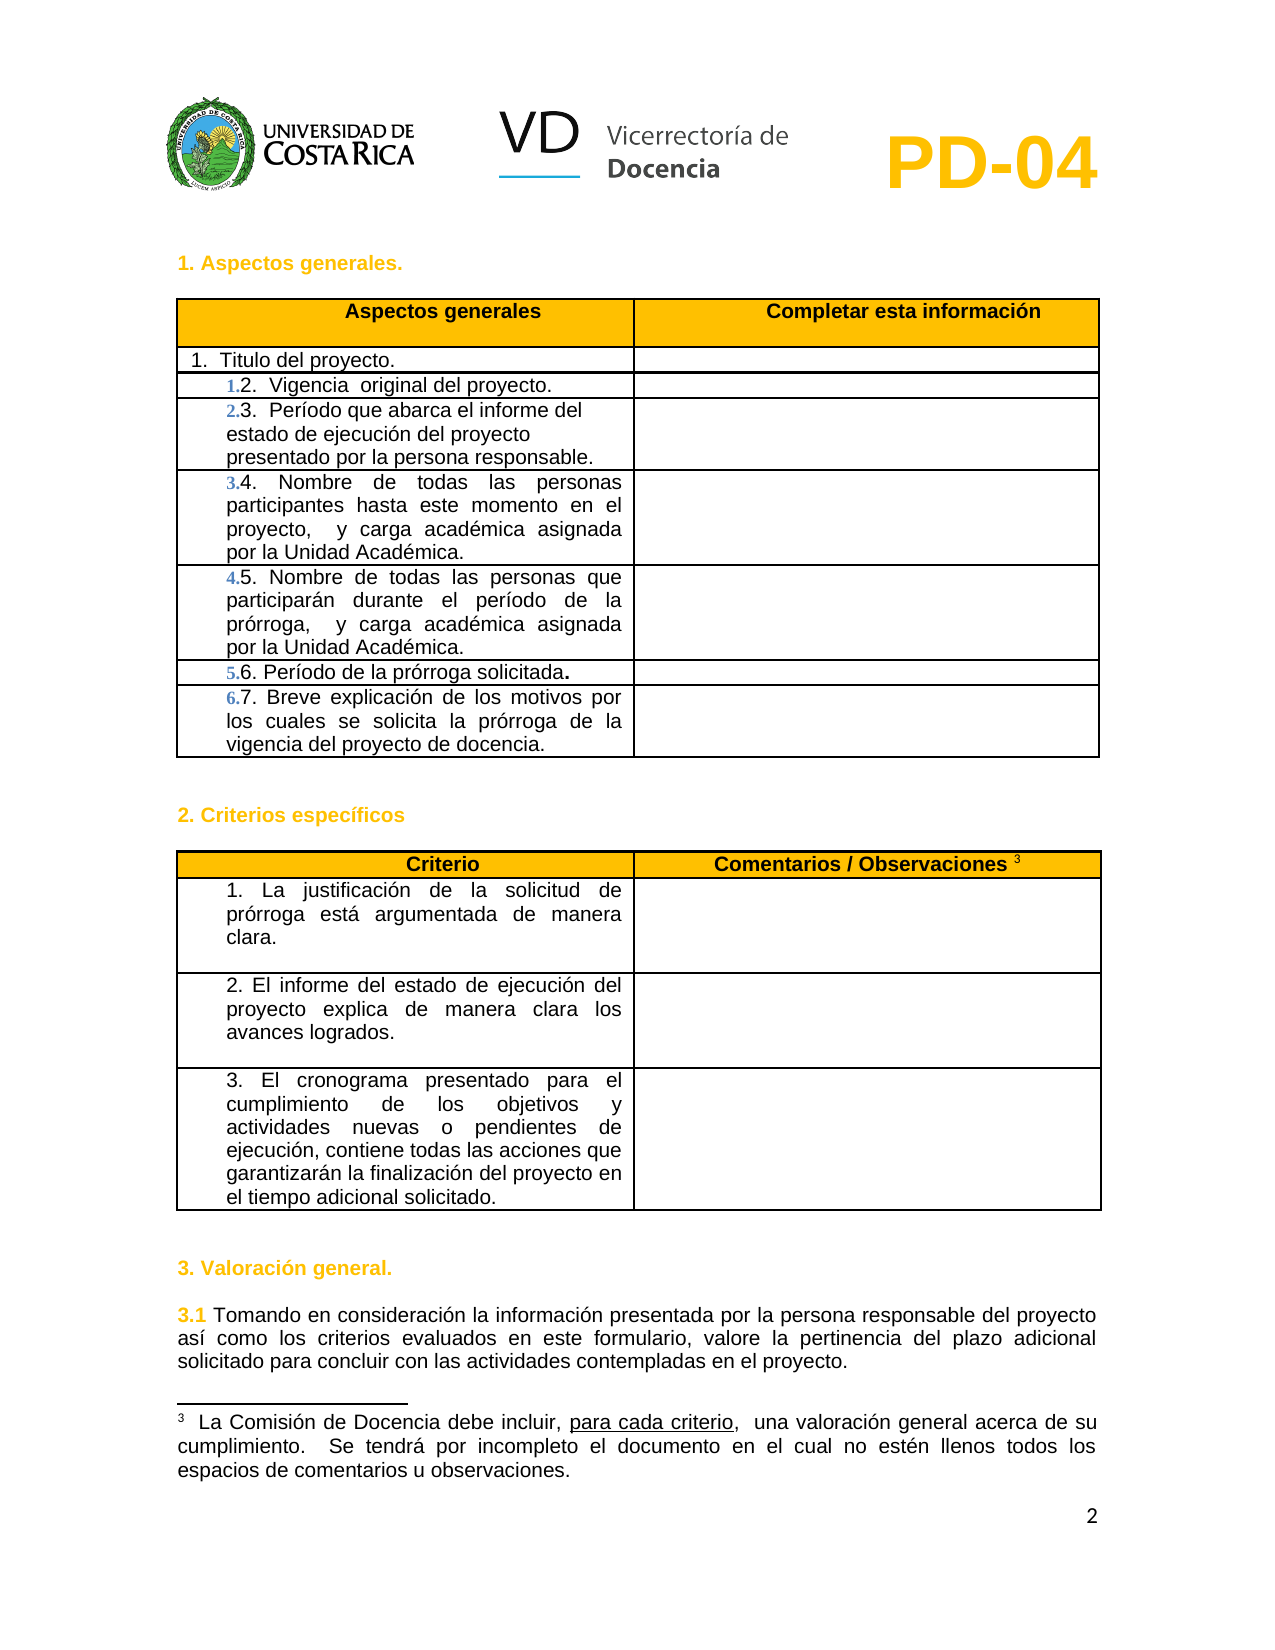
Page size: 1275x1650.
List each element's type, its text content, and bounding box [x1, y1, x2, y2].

picture [166, 97, 414, 191]
text 3.1 Tomando en consideración la información presentada por la persona responsable del proyecto así como los criterios evaluados en este formulario, valore la pertinencia del plazo adicional solicitado para concluir con las actividades contempladas en el proyecto. [177, 1303, 1098, 1373]
table_cell [635, 566, 1098, 658]
table_cell 4. Nombre de todas las personas participantes hasta este momento en el proyecto, y carga académica asignada por la Unidad Académica. [178, 471, 633, 563]
table_cell 2. El informe del estado de ejecución del proyecto explica de manera clara los avances logrados. [178, 974, 633, 1067]
table_cell [635, 879, 1100, 972]
table_cell [635, 686, 1098, 756]
text 2. Criterios específicos [177, 804, 1098, 827]
table_cell 1. La justificación de la solicitud de prórroga está argumentada de manera clara. [178, 879, 633, 972]
table_cell 5. Nombre de todas las personas que participarán durante el período de la prórroga, y carga académica asignada por la Unidad Académica. [178, 566, 633, 658]
picture [499, 111, 788, 178]
table_cell 1. Titulo del proyecto. [178, 348, 633, 371]
table_cell [635, 1069, 1100, 1208]
table_cell 3. Período que abarca el informe del estado de ejecución del proyecto presentado por la persona responsable. [178, 399, 633, 468]
table_cell [635, 348, 1098, 371]
table_cell 7. Breve explicación de los motivos por los cuales se solicita la prórroga de la vigencia del proyecto de docencia. [178, 686, 633, 756]
table_header Aspectos generales [178, 300, 633, 346]
table_cell [635, 374, 1098, 397]
table_cell [635, 399, 1098, 468]
table_cell [635, 974, 1100, 1067]
table_cell [635, 471, 1098, 563]
table_cell 6. Período de la prórroga solicitada. [178, 661, 633, 684]
table_cell 3. El cronograma presentado para el cumplimiento de los objetivos y actividades nuevas o pendientes de ejecución, contiene todas las acciones que garantizarán la finalización del proyecto en el tiempo adicional solicitado. [178, 1069, 633, 1208]
table_header Comentarios / Observaciones [635, 853, 1100, 877]
table_header Criterio [178, 853, 633, 877]
table_header Completar esta información [635, 300, 1098, 346]
text 3. Valoración general. [177, 1257, 1098, 1280]
table_cell 2. Vigencia original del proyecto. [178, 374, 633, 397]
table_cell [635, 661, 1098, 684]
text 1. Aspectos generales. [177, 251, 1098, 274]
